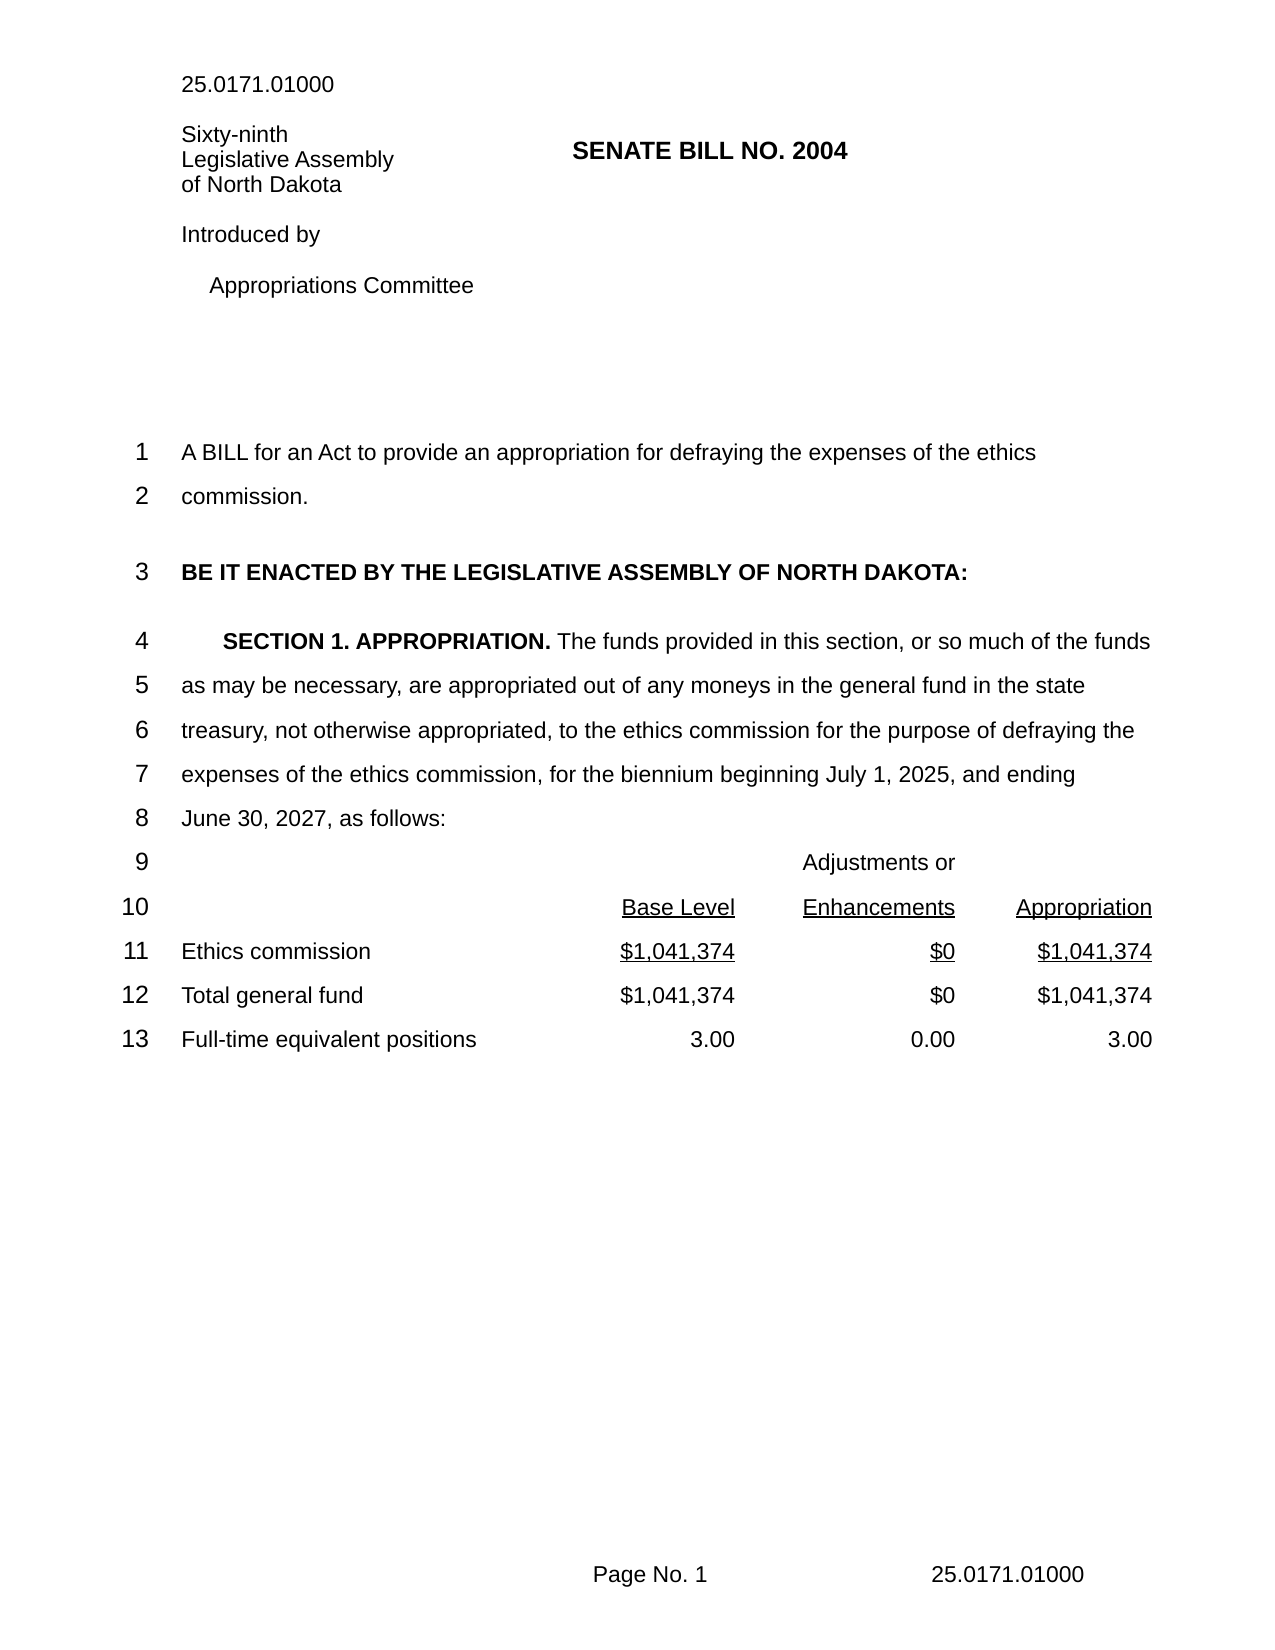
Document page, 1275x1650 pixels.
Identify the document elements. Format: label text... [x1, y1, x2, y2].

text . [181, 73, 1154, 133]
text BE IT ENACTED BY THE LEGISLATIVE ASSEMBLY OF NORTH DAKOTA: [181, 545, 1154, 589]
text Appropriations Committee [209, 275, 1154, 298]
title BILL NO. [565, 136, 848, 165]
text of North Dakota [181, 173, 1154, 198]
text Introduced by [181, 223, 1154, 248]
text SECTION 1. APPROPRIATION. The funds provided in this section, or so much of the funds as may be necessary, are appropriated out of any moneys in the general fund in the state treasury, not otherwise appropriated, to the ethics commission for the purpose of defraying the expenses of the ethics commission, for the biennium beginning July 1, 2025, and ending [181, 614, 1154, 791]
text Adjustments or Base Level Enhancements Appropriation Ethics commission $1,041,374 $0 $1,041,374 Total general fund $1,041,374 $0 $1,041,374 Full-time equivalent positions 3.00 0.00 3.00 [181, 835, 1154, 1057]
title A BILL for an Act to provide an appropriation for defraying the expenses of the ethics commission. [181, 425, 1154, 513]
text Legislative Assembly [181, 148, 1154, 173]
text June 30, 2027, as follows: [181, 791, 1154, 835]
